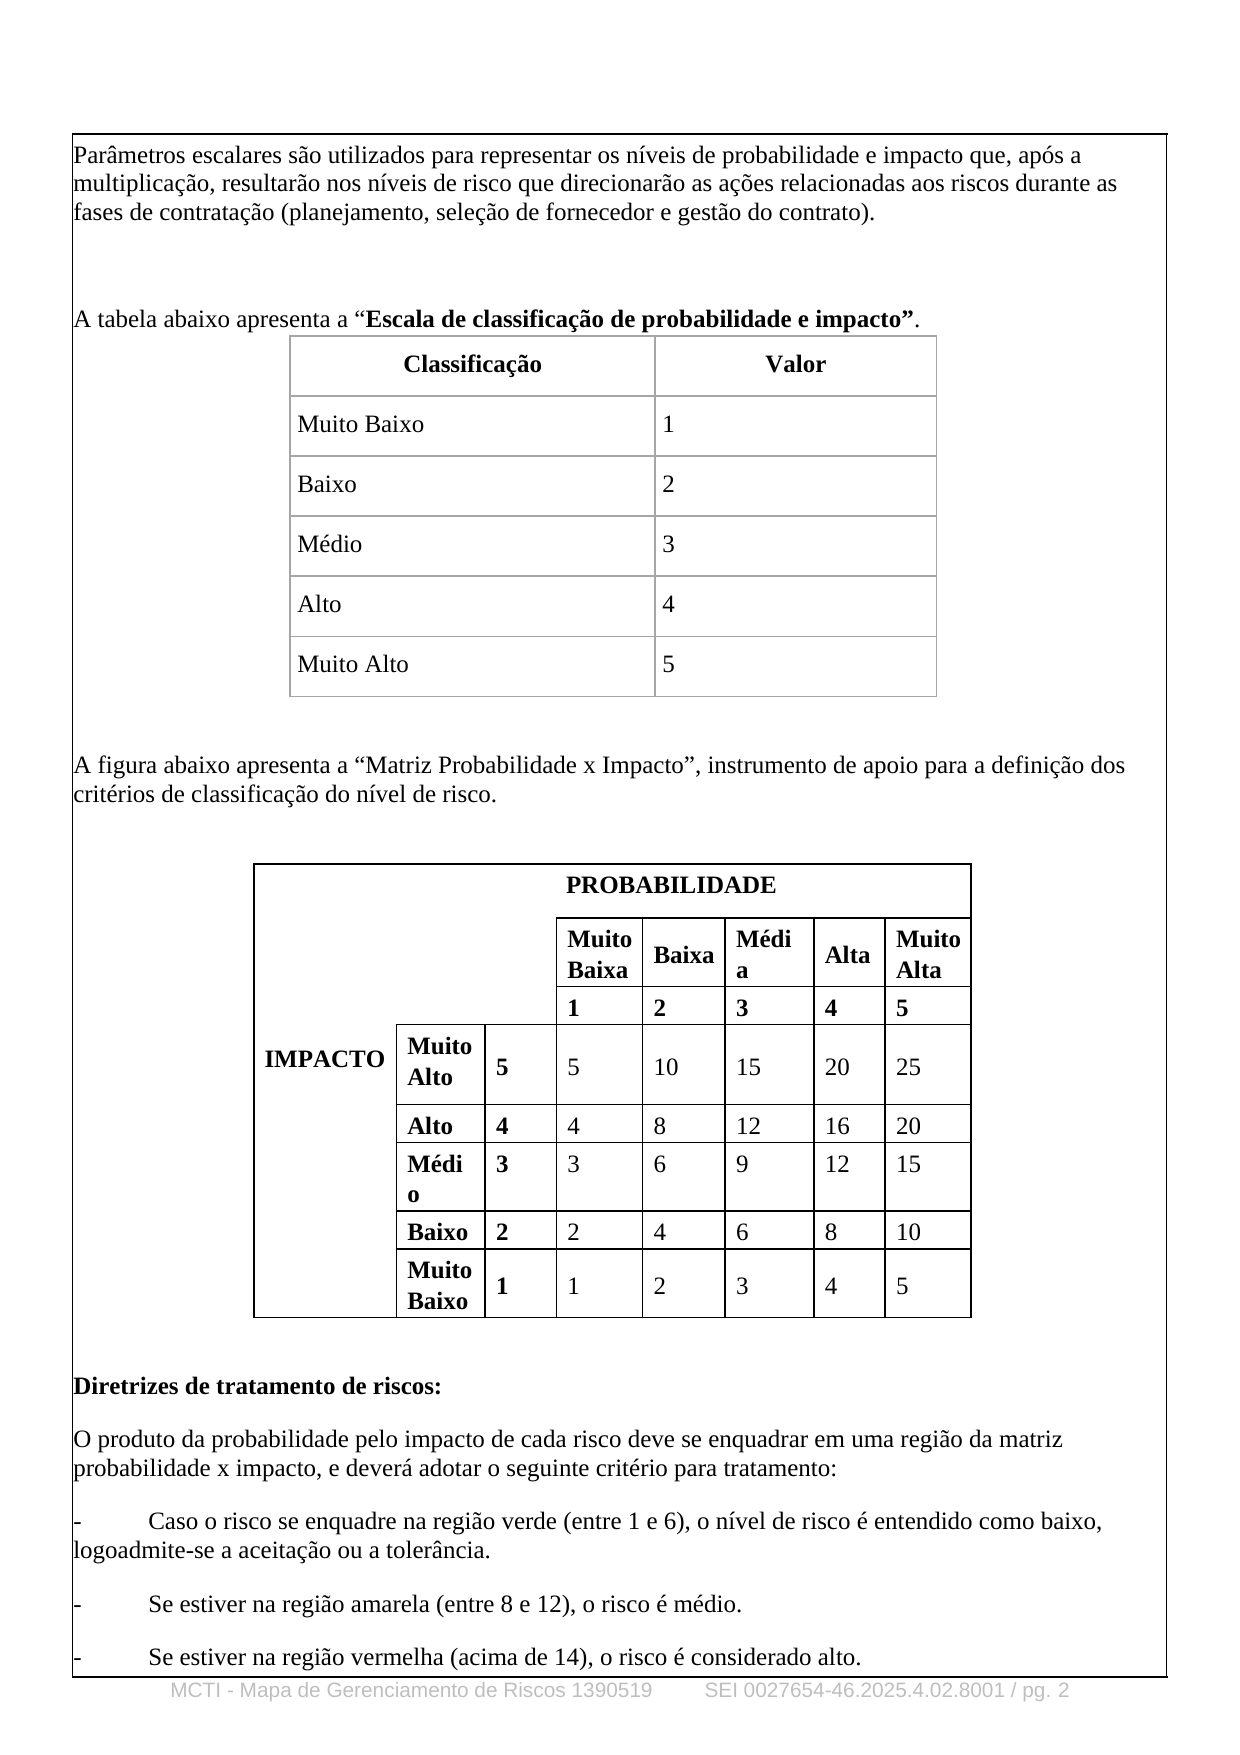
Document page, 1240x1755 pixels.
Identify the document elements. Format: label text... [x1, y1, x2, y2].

table_cell 9 [726, 1143, 813, 1210]
table_header [814, 865, 885, 917]
table_cell Alto [291, 577, 654, 636]
table_cell Muito Alto [397, 1025, 484, 1103]
table_cell 6 [726, 1212, 813, 1248]
table_cell Médio [291, 517, 654, 575]
table_cell 5 [886, 1250, 970, 1317]
table_cell 2 [656, 457, 765, 515]
table_cell 2 [557, 1212, 642, 1248]
table_header PROBABILIDADE [556, 865, 814, 917]
table_cell 12 [726, 1105, 813, 1141]
table_cell 5 [486, 1025, 556, 1103]
table_cell [765, 457, 936, 515]
table_header Valor [765, 337, 936, 395]
table_cell 4 [815, 1250, 884, 1317]
table_cell Alta [815, 919, 884, 986]
table_cell [765, 517, 936, 575]
table_header IMPACTO [255, 865, 396, 1317]
table_cell 8 [643, 1105, 724, 1141]
table_header Parâmetros escalares são utilizados para representar os níveis de probabilidade e impacto que, após a multiplicação, resultarão nos níveis de risco que direcionarão as ações relacionadas aos riscos durante as fases de contratação (planejamento, seleção de fornecedor e gestão do contrato). A tabela abaixo apresenta a “Escala de classificação de probabilidade e impacto”. A figura abaixo apresenta a “Matriz Probabilidade x Impacto”, instrumento de apoio para a definição dos critérios de classificação do nível de risco. Diretrizes de tratamento de riscos: O produto da probabilidade pelo impacto de cada risco deve se enquadrar em uma região da matriz probabilidade x impacto, e deverá adotar o seguinte critério para tratamento: Caso o risco se enquadre na região verde (entre 1 e 6), o nível de risco é entendido como baixo, logoadmite-se a aceitação ou a tolerância. Se estiver na região amarela (entre 8 e 12), o risco é médio. Se estiver na região vermelha (acima de 14), o risco é considerado alto. [73, 135, 1166, 1676]
table_cell Baixo [291, 457, 654, 515]
table_cell [765, 637, 936, 696]
table_cell 20 [815, 1025, 884, 1103]
table_cell Média [726, 919, 813, 986]
table_cell 6 [643, 1143, 724, 1210]
table_cell 25 [886, 1025, 970, 1103]
table_cell Muito Baixa [557, 919, 642, 986]
table_cell Muito Baixo [397, 1250, 484, 1317]
table_cell 4 [486, 1105, 556, 1141]
table_cell 3 [726, 1250, 813, 1317]
table_cell 4 [656, 577, 765, 636]
table_cell Alto [397, 1105, 484, 1141]
table_header Classificação [291, 337, 654, 395]
table_cell 16 [815, 1105, 884, 1141]
table_cell 4 [643, 1212, 724, 1248]
table_cell Baixa [643, 919, 724, 986]
table_cell 15 [886, 1143, 970, 1210]
table_cell 10 [643, 1025, 724, 1103]
table_cell 3 [726, 987, 813, 1023]
table_cell 3 [656, 517, 765, 575]
table_cell 2 [486, 1212, 556, 1248]
table_cell 20 [886, 1105, 970, 1141]
table_cell 8 [815, 1212, 884, 1248]
table_cell Muito Baixo [291, 397, 654, 455]
table_header [396, 865, 485, 1023]
table_cell 15 [726, 1025, 813, 1103]
table_cell [765, 397, 936, 455]
table_cell 1 [486, 1250, 556, 1317]
table_header [485, 865, 556, 1023]
table_cell Baixo [397, 1212, 484, 1248]
table_cell 10 [886, 1212, 970, 1248]
table_cell 1 [557, 987, 642, 1023]
table_cell Muito Alto [291, 637, 654, 696]
table_cell 5 [557, 1025, 642, 1103]
table_cell 12 [815, 1143, 884, 1210]
table_cell 5 [656, 637, 765, 696]
table_cell Muito Alta [886, 919, 970, 986]
table_cell [765, 577, 936, 636]
table_cell 5 [886, 987, 970, 1023]
table_cell Médio [397, 1143, 484, 1210]
table_cell 2 [643, 987, 724, 1023]
table_cell 4 [557, 1105, 642, 1141]
table_header [885, 865, 970, 917]
table_cell 1 [656, 397, 765, 455]
table_header [656, 337, 765, 395]
table_cell 3 [557, 1143, 642, 1210]
table_cell 1 [557, 1250, 642, 1317]
table_cell 4 [815, 987, 884, 1023]
table_cell 2 [643, 1250, 724, 1317]
table_cell 3 [486, 1143, 556, 1210]
